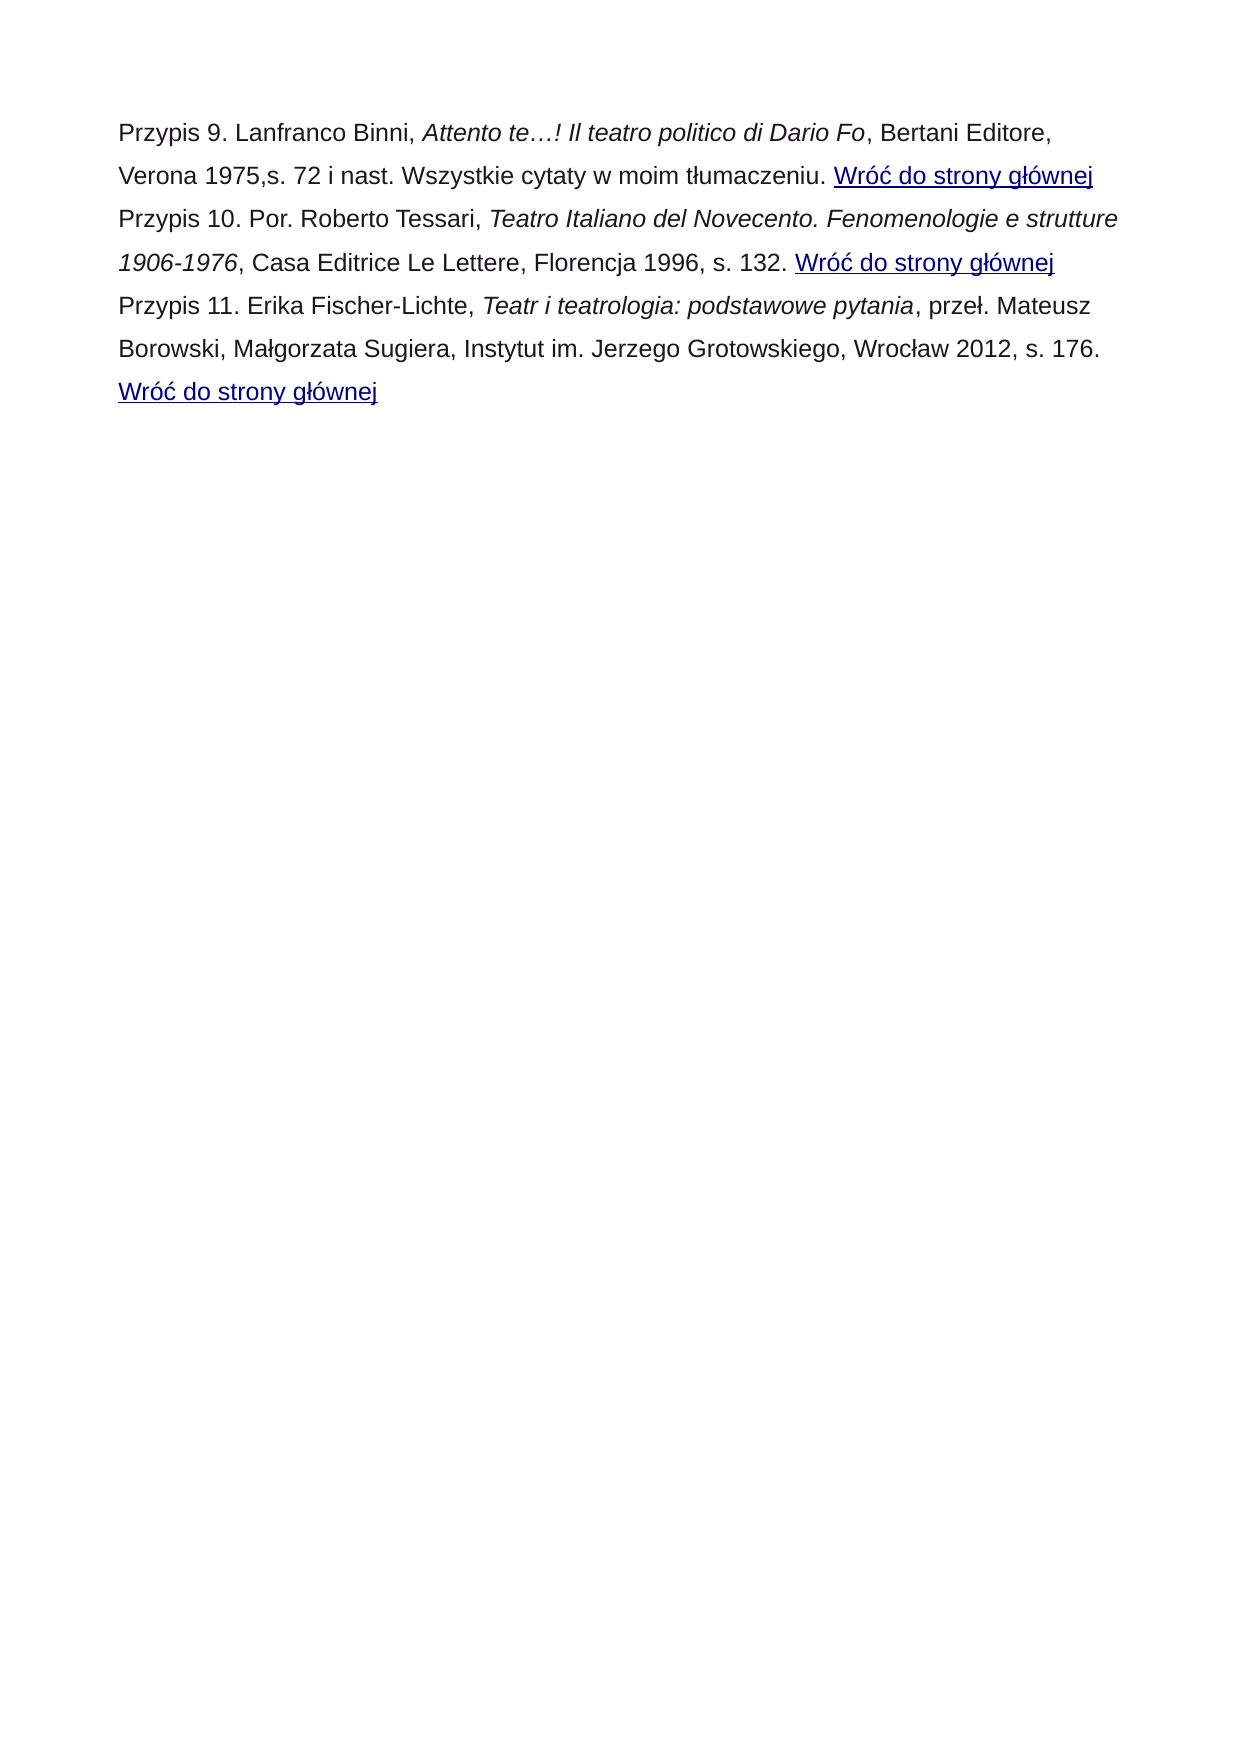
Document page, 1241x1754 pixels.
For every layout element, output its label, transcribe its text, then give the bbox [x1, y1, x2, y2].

text Przypis 9. Lanfranco Binni, Attento te…! Il teatro politico di Dario Fo, Bertani Editore, Verona 1975,s. 72 i nast. Wszystkie cytaty w moim tłumaczeniu. Wróć do strony głównej [118, 118, 1122, 190]
text Przypis 10. Por. Roberto Tessari, Teatro Italiano del Novecento. Fenomenologie e strutture 1906-1976, Casa Editrice Le Lettere, Florencja 1996, s. 132. Wróć do strony głównej [118, 204, 1122, 276]
text Przypis 11. Erika Fischer-Lichte, Teatr i teatrologia: podstawowe pytania, przeł. Mateusz Borowski, Małgorzata Sugiera, Instytut im. Jerzego Grotowskiego, Wrocław 2012, s. 176. Wróć do strony głównej [118, 291, 1122, 406]
